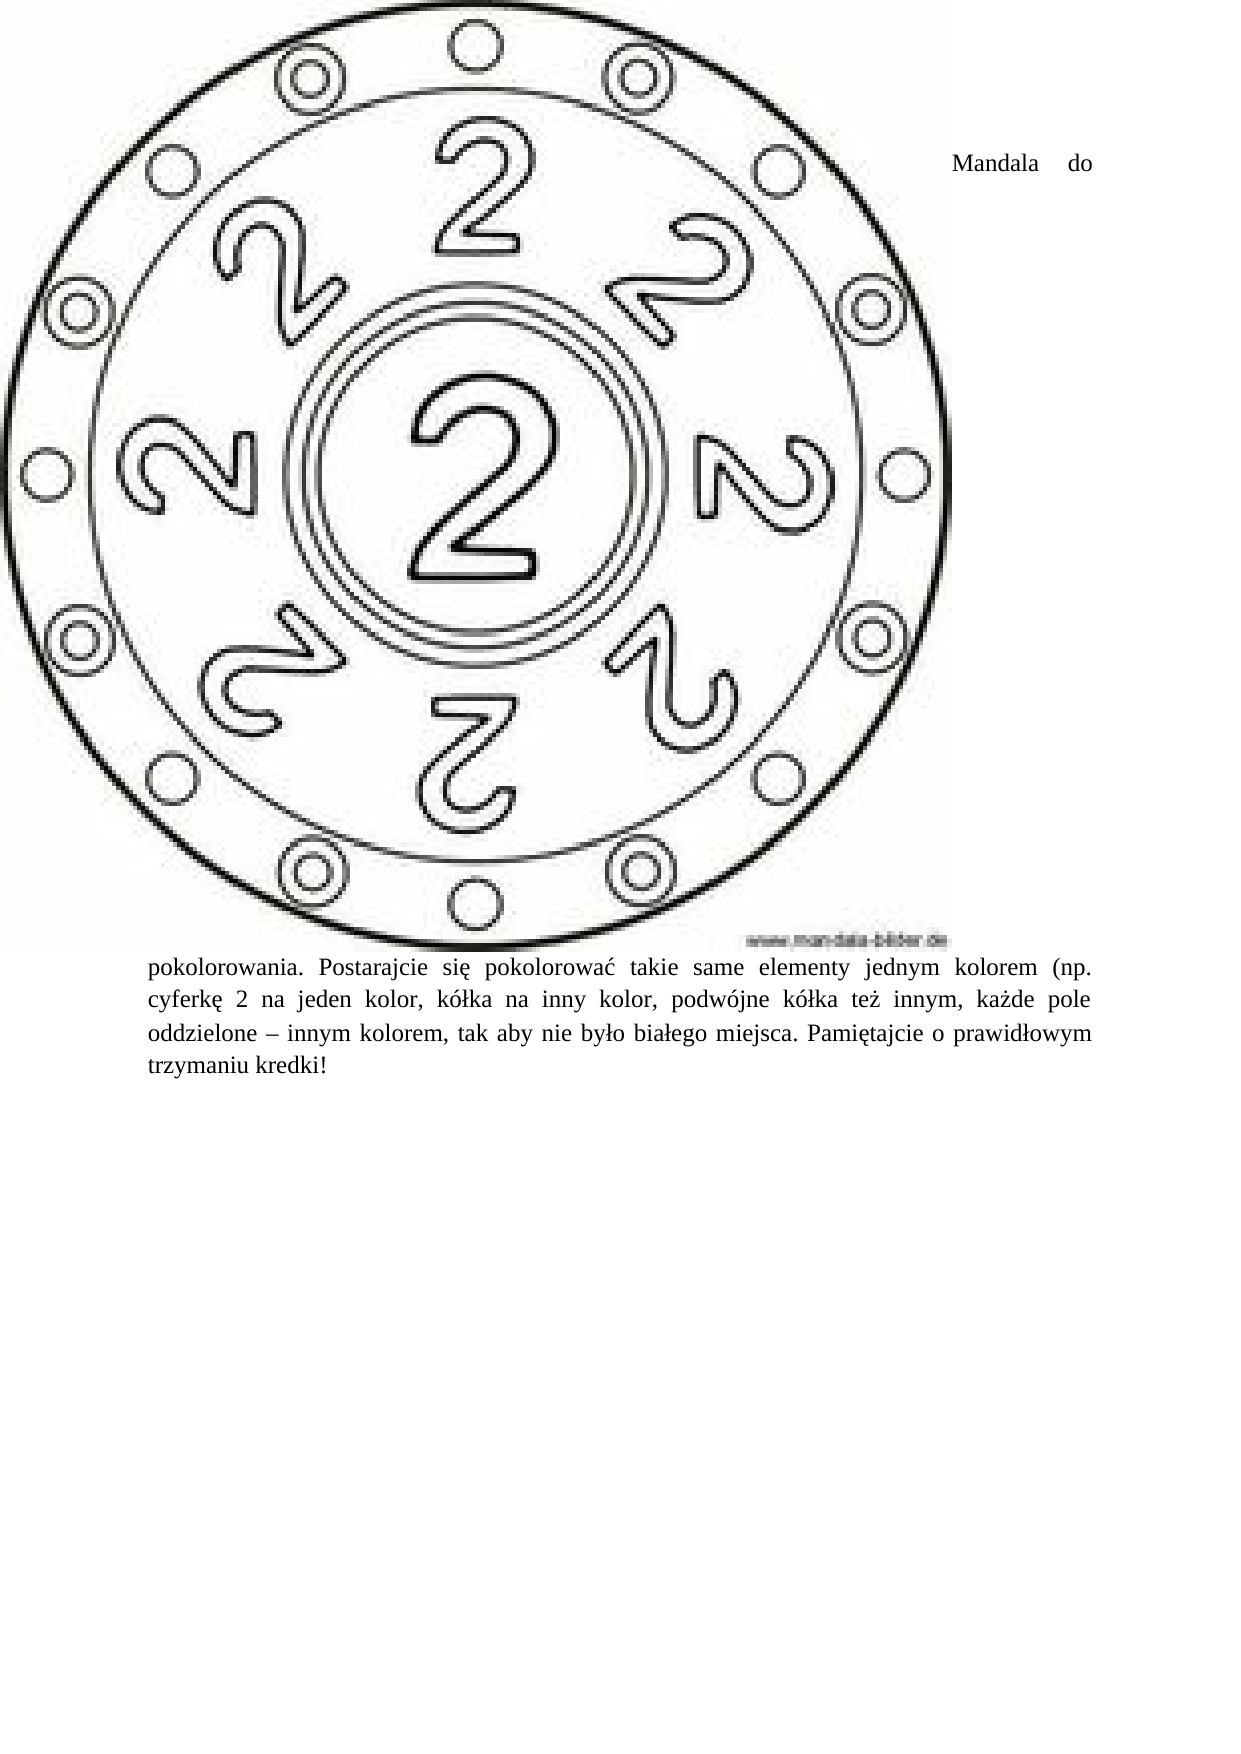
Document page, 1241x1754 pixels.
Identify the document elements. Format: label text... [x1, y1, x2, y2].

picture [0, 0, 952, 952]
text Mandala do pokolorowania. Postarajcie się pokolorować takie same elementy jednym kolorem (np. cyferkę 2 na jeden kolor, kółka na inny kolor, podwójne kółka też innym, każde pole oddzielone – innym kolorem, tak aby nie było białego miejsca. Pamiętajcie o prawidłowym trzymaniu kredki! [148, 148, 1093, 1079]
